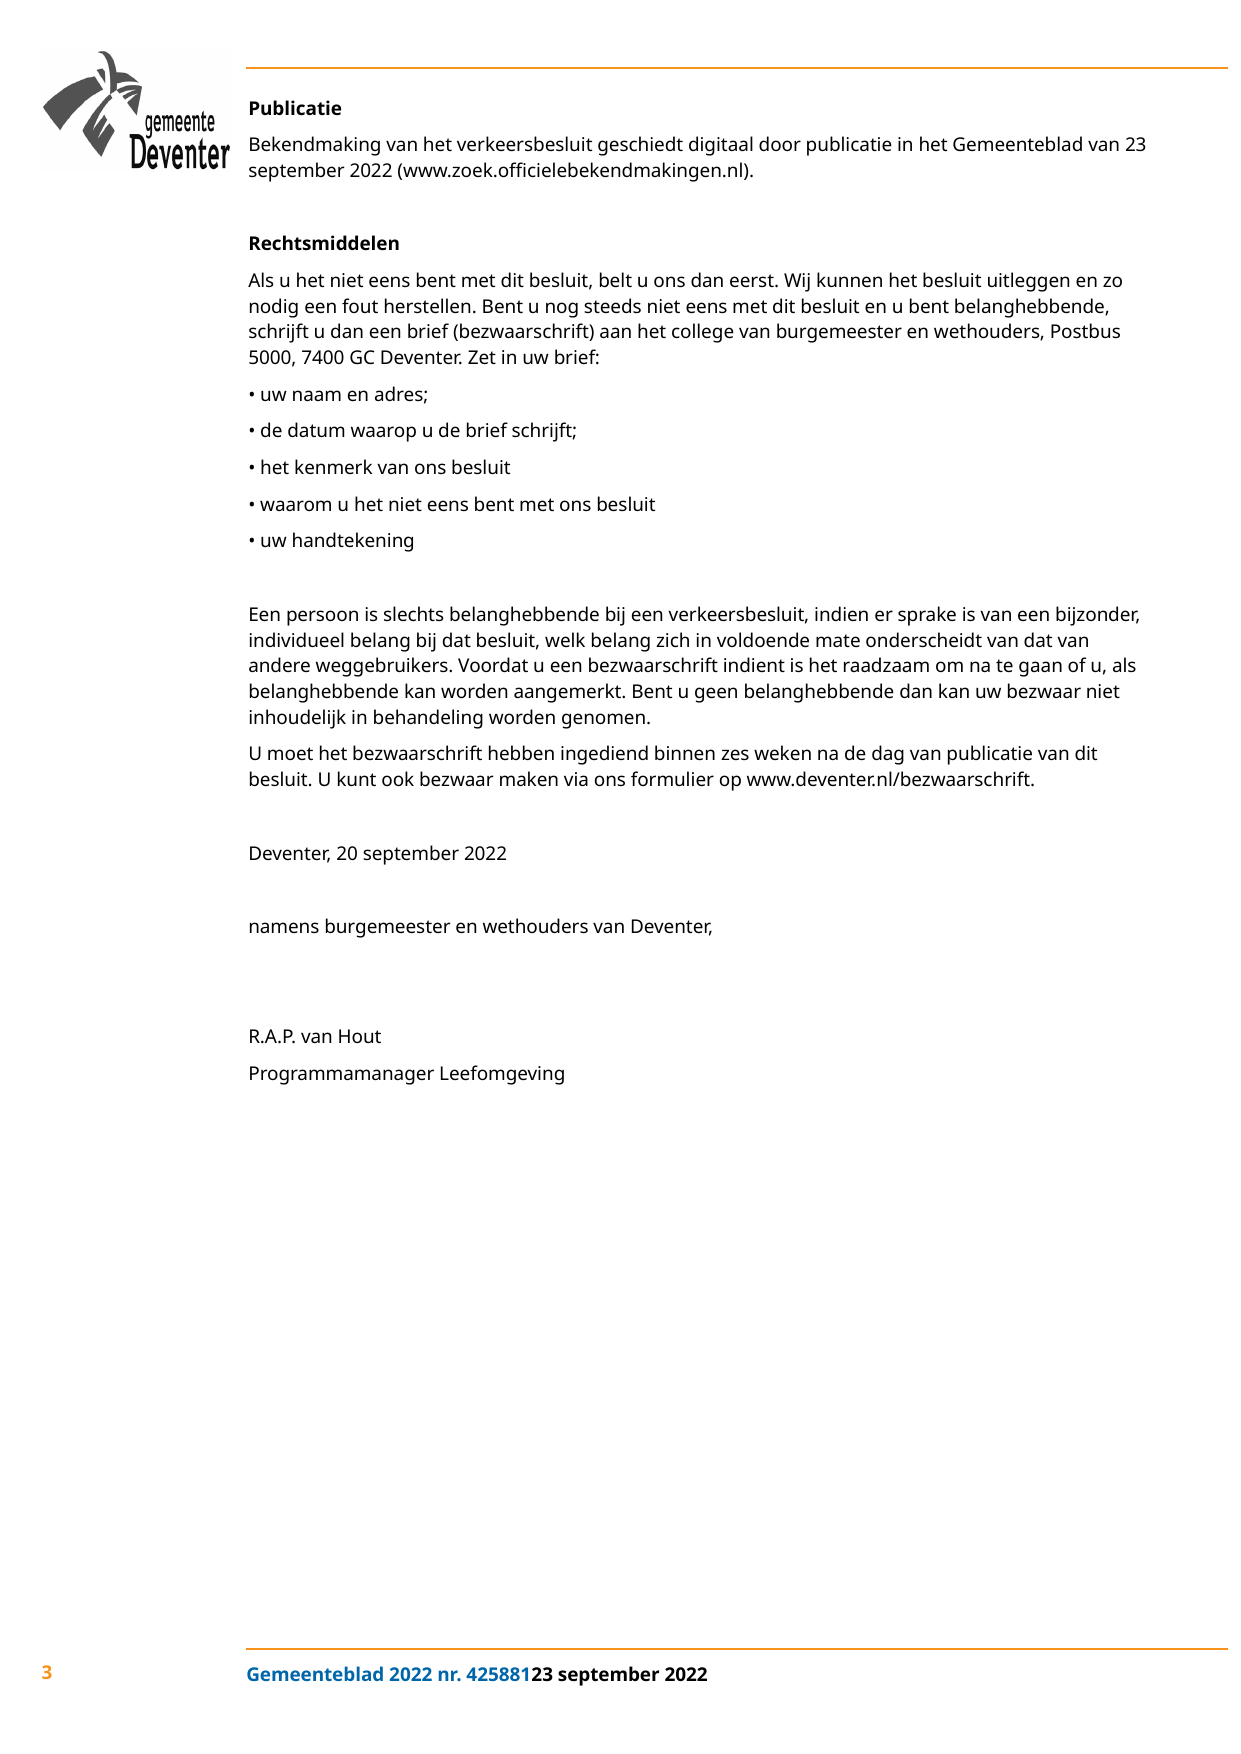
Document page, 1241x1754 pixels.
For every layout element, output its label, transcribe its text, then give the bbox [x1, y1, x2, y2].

text Deventer, 20 september 2022 [248, 840, 1152, 865]
text Als u het niet eens bent met dit besluit, belt u ons dan eerst. Wij kunnen het besluit uitleggen en zo nodig een fout herstellen. Bent u nog steeds niet eens met dit besluit en u bent belanghebbende, schrijft u dan een brief (bezwaarschrift) aan het college van burgemeester en wethouders, Postbus 5000, 7400 GC Deventer. Zet in uw brief: [248, 267, 1152, 370]
text • de datum waarop u de brief schrijft; [248, 418, 1152, 443]
text R.A.P. van Hout [248, 1023, 1152, 1049]
picture [41, 47, 231, 172]
text • waarom u het niet eens bent met ons besluit [248, 491, 1152, 517]
text namens burgemeester en wethouders van Deventer, [248, 913, 1152, 939]
text Programmamanager Leefomgeving [248, 1060, 1152, 1085]
text • uw handtekening [248, 528, 1152, 553]
text • uw naam en adres; [248, 381, 1152, 407]
text Bekendmaking van het verkeersbesluit geschiedt digitaal door publicatie in het Gemeenteblad van 23 september 2022 (www.zoek.officielebekendmakingen.nl). [248, 131, 1152, 183]
text Een persoon is slechts belanghebbende bij een verkeersbesluit, indien er sprake is van een bijzonder, individueel belang bij dat besluit, welk belang zich in voldoende mate onderscheidt van dat van andere weggebruikers. Voordat u een bezwaarschrift indient is het raadzaam om na te gaan of u, als belanghebbende kan worden aangemerkt. Bent u geen belanghebbende dan kan uw bezwaar niet inhoudelijk in behandeling worden genomen. [248, 601, 1152, 730]
text U moet het bezwaarschrift hebben ingediend binnen zes weken na de dag van publicatie van dit besluit. U kunt ook bezwaar maken via ons formulier op www.deventer.nl/bezwaarschrift. [248, 741, 1152, 792]
text Publicatie [248, 95, 1152, 121]
text • het kenmerk van ons besluit [248, 454, 1152, 480]
text Rechtsmiddelen [248, 231, 1152, 256]
